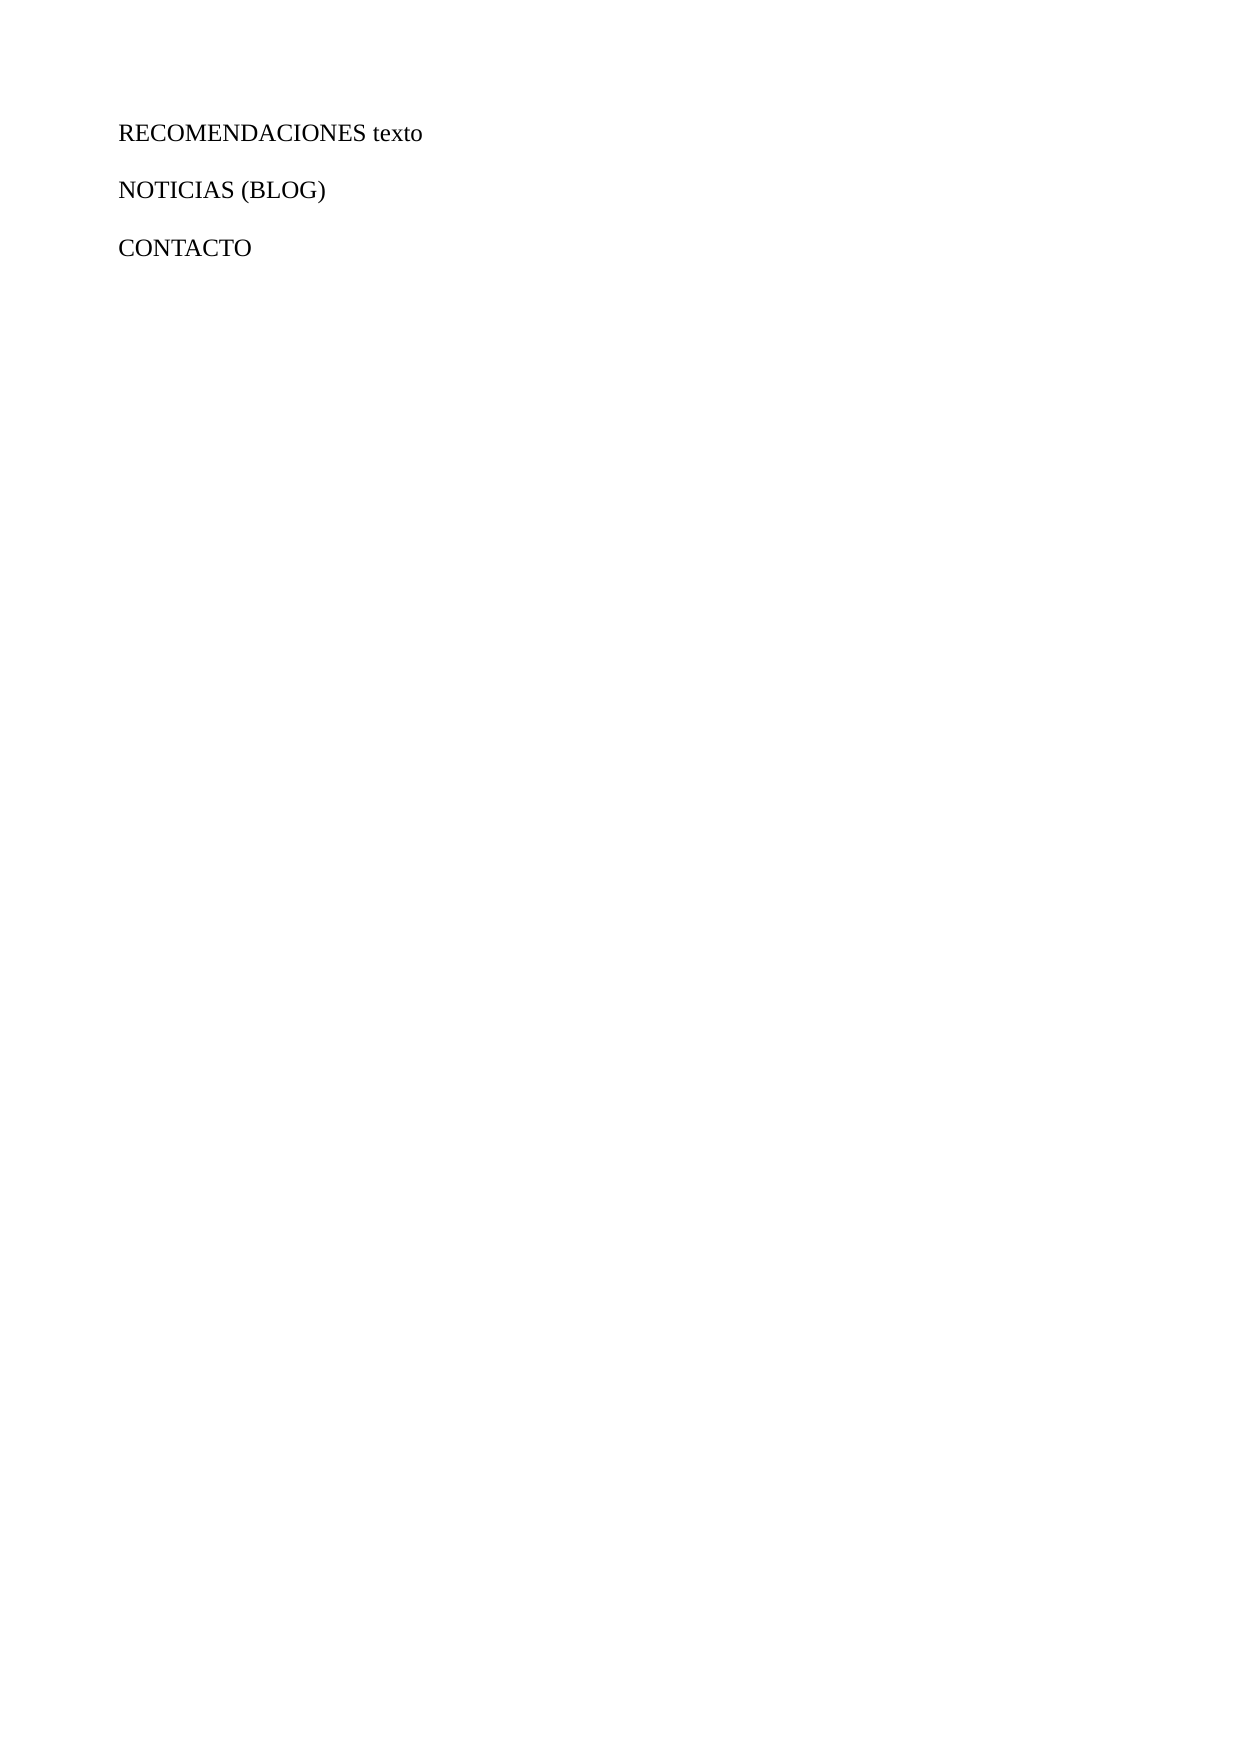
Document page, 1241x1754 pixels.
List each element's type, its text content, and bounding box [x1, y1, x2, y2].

text CONTACTO [118, 233, 1122, 262]
text NOTICIAS (BLOG) [118, 176, 1122, 204]
text RECOMENDACIONES texto [118, 118, 1122, 147]
